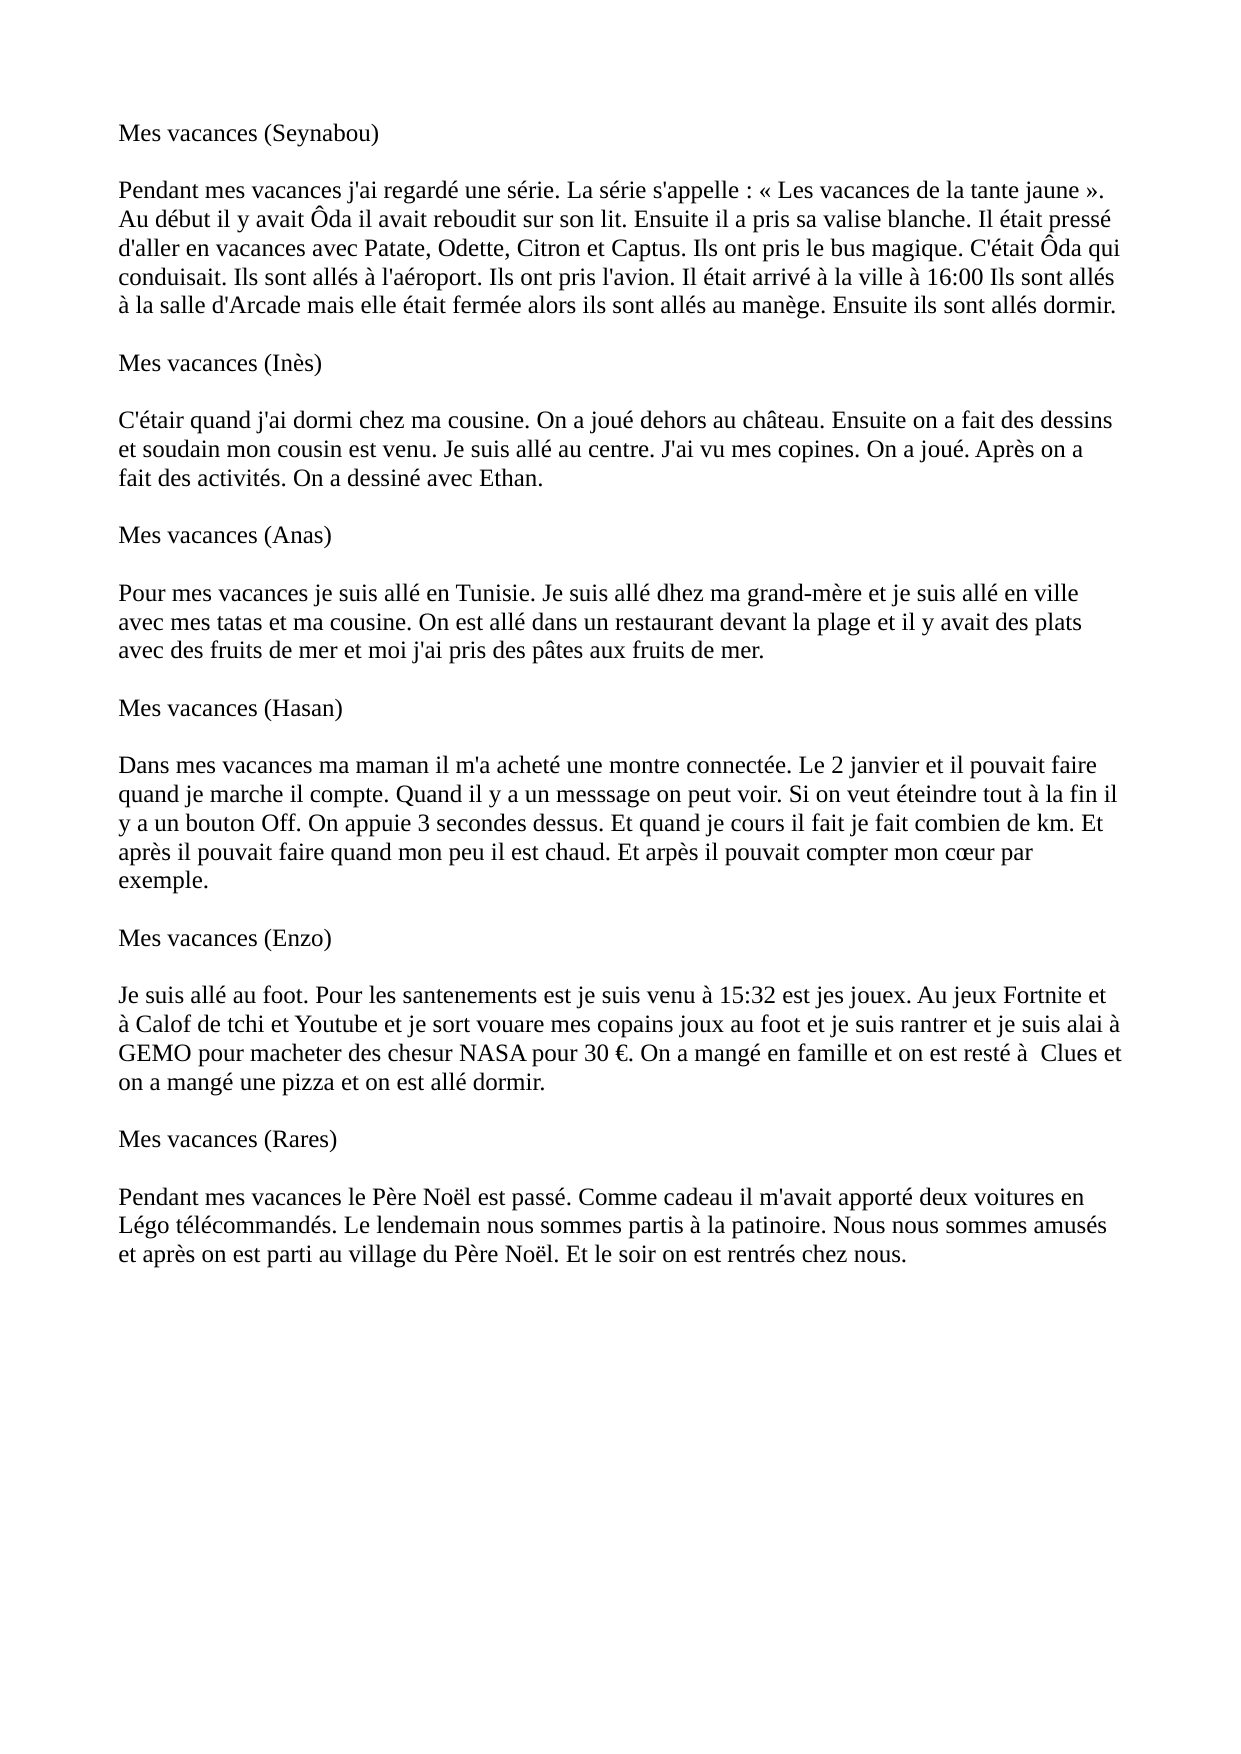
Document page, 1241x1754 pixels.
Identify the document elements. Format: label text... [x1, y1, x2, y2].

text Pour mes vacances je suis allé en Tunisie. Je suis allé dhez ma grand-mère et je suis allé en ville avec mes tatas et ma cousine. On est allé dans un restaurant devant la plage et il y avait des plats avec des fruits de mer et moi j'ai pris des pâtes aux fruits de mer. [118, 578, 1122, 664]
text Mes vacances (Enzo) [118, 923, 1122, 952]
text Mes vacances (Inès) [118, 348, 1122, 377]
text Je suis allé au foot. Pour les santenements est je suis venu à 15:32 est jes jouex. Au jeux Fortnite et à Calof de tchi et Youtube et je sort vouare mes copains joux au foot et je suis rantrer et je suis alai à GEMO pour macheter des chesur NASA pour 30 €. On a mangé en famille et on est resté à Clues et on a mangé une pizza et on est allé dormir. [118, 981, 1122, 1096]
text Mes vacances (Hasan) [118, 693, 1122, 722]
text Dans mes vacances ma maman il m'a acheté une montre connectée. Le 2 janvier et il pouvait faire quand je marche il compte. Quand il y a un messsage on peut voir. Si on veut éteindre tout à la fin il y a un bouton Off. On appuie 3 secondes dessus. Et quand je cours il fait je fait combien de km. Et après il pouvait faire quand mon peu il est chaud. Et arpès il pouvait compter mon cœur par exemple. [118, 751, 1122, 894]
text C'étair quand j'ai dormi chez ma cousine. On a joué dehors au château. Ensuite on a fait des dessins et soudain mon cousin est venu. Je suis allé au centre. J'ai vu mes copines. On a joué. Après on a fait des activités. On a dessiné avec Ethan. [118, 406, 1122, 492]
text Pendant mes vacances le Père Noël est passé. Comme cadeau il m'avait apporté deux voitures en Légo télécommandés. Le lendemain nous sommes partis à la patinoire. Nous nous sommes amusés et après on est parti au village du Père Noël. Et le soir on est rentrés chez nous. [118, 1182, 1122, 1268]
text Mes vacances (Seynabou) [118, 118, 1122, 147]
text Mes vacances (Rares) [118, 1124, 1122, 1153]
text Pendant mes vacances j'ai regardé une série. La série s'appelle : « Les vacances de la tante jaune ». Au début il y avait Ôda il avait reboudit sur son lit. Ensuite il a pris sa valise blanche. Il était pressé d'aller en vacances avec Patate, Odette, Citron et Captus. Ils ont pris le bus magique. C'était Ôda qui conduisait. Ils sont allés à l'aéroport. Ils ont pris l'avion. Il était arrivé à la ville à 16:00 Ils sont allés à la salle d'Arcade mais elle était fermée alors ils sont allés au manège. Ensuite ils sont allés dormir. [118, 176, 1122, 319]
text Mes vacances (Anas) [118, 521, 1122, 549]
